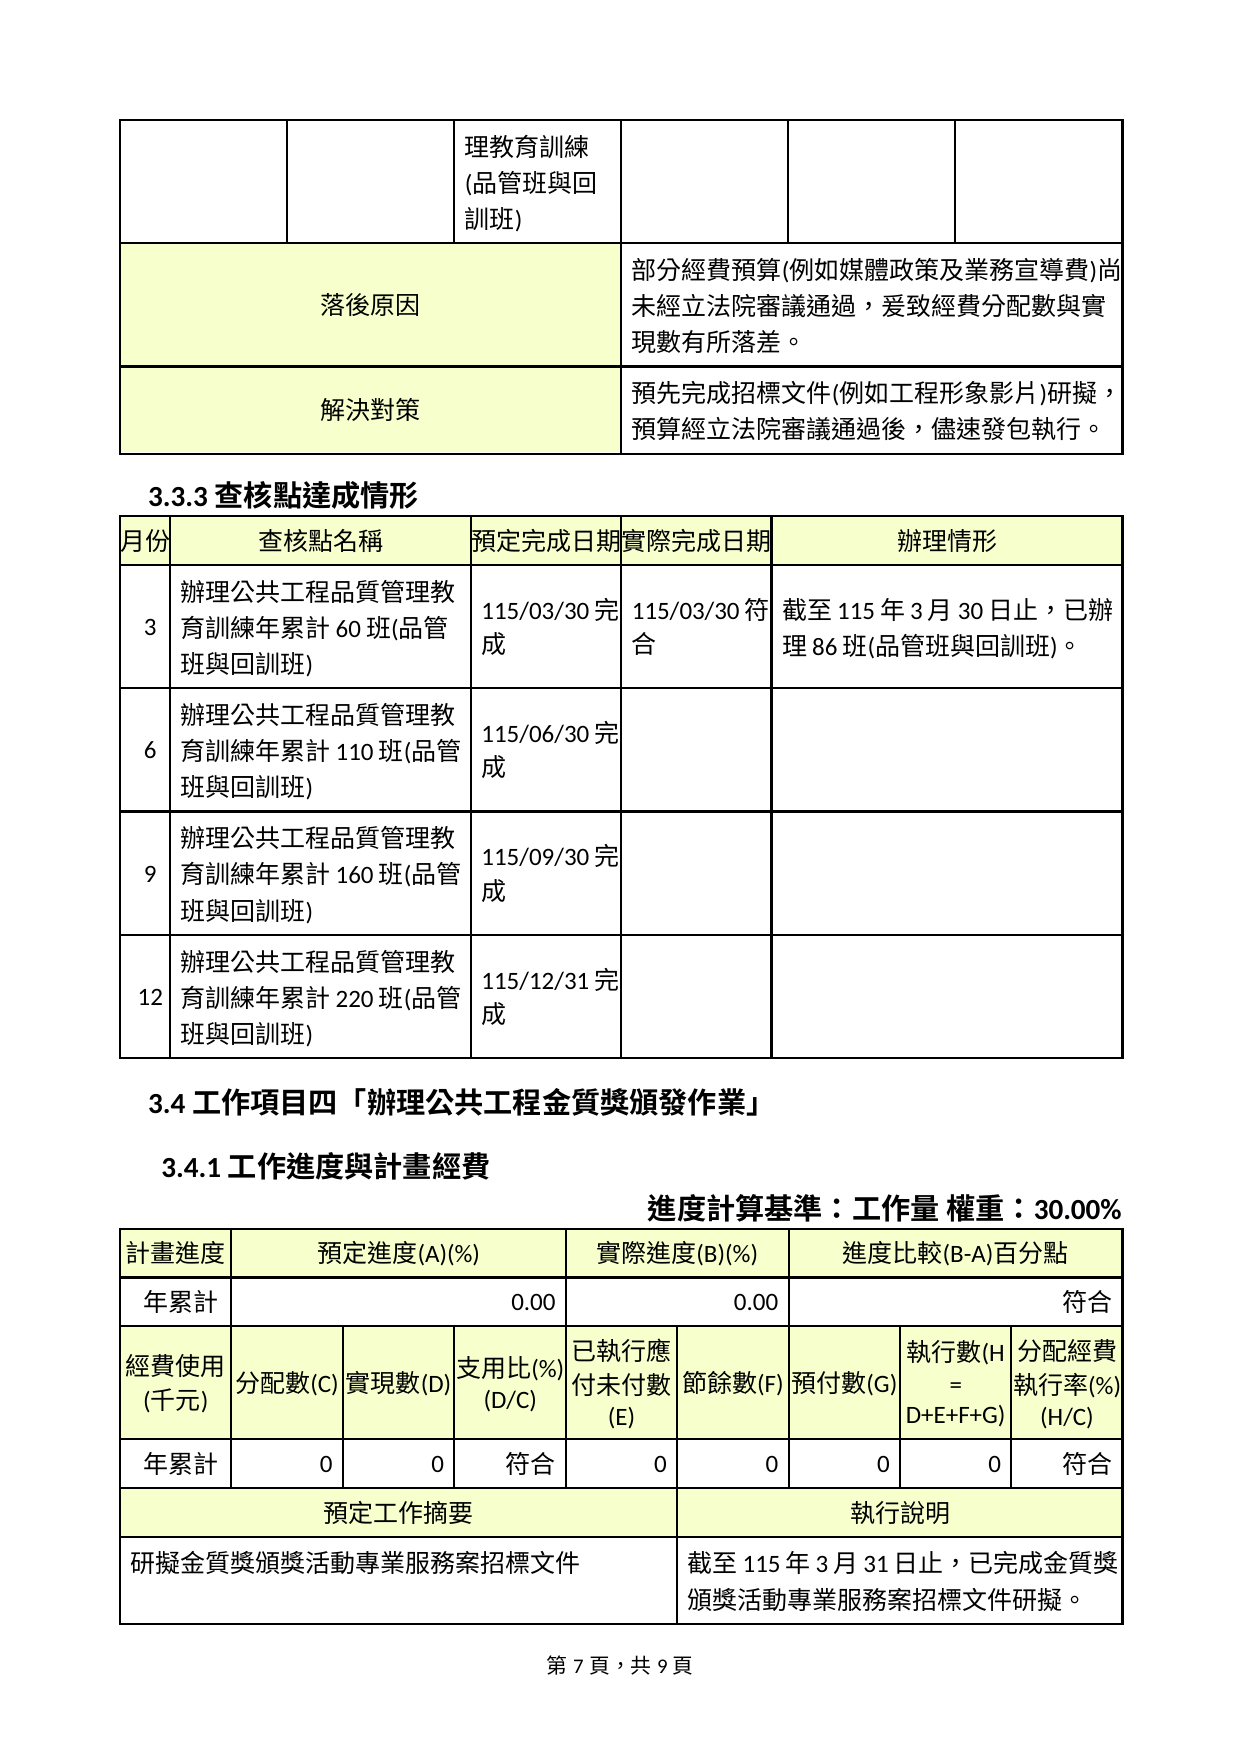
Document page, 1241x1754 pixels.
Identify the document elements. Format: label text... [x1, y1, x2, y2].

table_header 實際完成日期 [622, 517, 770, 564]
table_cell 0 [790, 1440, 899, 1487]
table_cell 解決對策 [121, 368, 620, 452]
table_cell 9 [121, 813, 169, 934]
table_cell 6 [121, 689, 169, 810]
table_cell 0 [344, 1440, 453, 1487]
text 3.4.1 工作進度與計畫經費 [119, 1143, 1121, 1185]
table_cell 115/03/30完成 [472, 566, 620, 687]
table_cell 辦理公共工程品質管理教育訓練年累計60班(品管班與回訓班) [171, 566, 470, 687]
table_header 月份 [121, 517, 169, 564]
table_cell 分配經費執行率(%)(H/C) [1012, 1327, 1121, 1438]
table_cell 經費使用(千元) [121, 1327, 230, 1438]
table_cell 實現數(D) [344, 1327, 453, 1438]
table_header 辦理情形 [773, 517, 1121, 564]
table_cell 辦理公共工程品質管理教育訓練年累計160班(品管班與回訓班) [171, 813, 470, 934]
table_cell 辦理公共工程品質管理教育訓練年累計110班(品管班與回訓班) [171, 689, 470, 810]
table_cell 預先完成招標文件(例如工程形象影片)研擬，預算經立法院審議通過後，儘速發包執行。 [622, 368, 1121, 452]
table_header 實際進度(B)(%) [567, 1230, 788, 1276]
table_cell 截至115年3月31日止，已完成金質獎頒獎活動專業服務案招標文件研擬。 [678, 1538, 1121, 1623]
table_cell [773, 689, 1121, 810]
table_cell 分配數(C) [232, 1327, 342, 1438]
table_cell 115/09/30完成 [472, 813, 620, 934]
table_cell [622, 936, 770, 1057]
table_cell 預定工作摘要 [121, 1489, 676, 1536]
table_cell [773, 813, 1121, 934]
table_header 預定進度(A)(%) [232, 1230, 565, 1276]
text 3.4 工作項目四「辦理公共工程金質獎頒發作業」 [119, 1080, 1121, 1122]
table_cell 12 [121, 936, 169, 1057]
table_header 進度比較(B-A)百分點 [790, 1230, 1121, 1276]
table_cell [789, 121, 954, 242]
table_cell 115/06/30完成 [472, 689, 620, 810]
table_cell [622, 121, 787, 242]
table_cell 年累計 [121, 1279, 230, 1325]
table_cell 0 [232, 1440, 342, 1487]
table_cell 0.00 [232, 1279, 565, 1325]
table_cell 符合 [790, 1279, 1121, 1325]
table_cell 0 [567, 1440, 676, 1487]
table_cell 研擬金質獎頒獎活動專業服務案招標文件 [121, 1538, 676, 1623]
table_cell 部分經費預算(例如媒體政策及業務宣導費)尚未經立法院審議通過，爰致經費分配數與實現數有所落差。 [622, 244, 1121, 365]
table_cell 年累計 [121, 1440, 230, 1487]
table_cell 0 [901, 1440, 1010, 1487]
table_cell 115/03/30符合 [622, 566, 770, 687]
table_cell 符合 [455, 1440, 565, 1487]
table_cell [622, 813, 770, 934]
table_cell [288, 121, 453, 242]
table_cell 115/12/31完成 [472, 936, 620, 1057]
table_cell 已執行應付未付數(E) [567, 1327, 676, 1438]
table_cell 執行說明 [678, 1489, 1121, 1536]
table_cell 辦理公共工程品質管理教育訓練年累計220班(品管班與回訓班) [171, 936, 470, 1057]
table_header 計畫進度 [121, 1230, 230, 1276]
table_cell 截至115年3月30日止，已辦理86班(品管班與回訓班)。 [773, 566, 1121, 687]
table_cell [956, 121, 1121, 242]
table_cell 執行數(H = D+E+F+G) [901, 1327, 1010, 1438]
table_header 預定完成日期 [472, 517, 620, 564]
table_cell [622, 689, 770, 810]
table_cell 0 [678, 1440, 788, 1487]
table_cell 節餘數(F) [678, 1327, 788, 1438]
table_cell [773, 936, 1121, 1057]
text 3.3.3 查核點達成情形 [119, 475, 1121, 515]
text 進度計算基準：工作量 權重：30.00% [119, 1185, 1121, 1228]
table_cell 符合 [1012, 1440, 1121, 1487]
table_cell 理教育訓練(品管班與回訓班) [455, 121, 620, 242]
table_cell [121, 121, 286, 242]
table_cell 預付數(G) [790, 1327, 899, 1438]
table_cell 支用比(%)(D/C) [455, 1327, 565, 1438]
table_header 查核點名稱 [171, 517, 470, 564]
table_cell 3 [121, 566, 169, 687]
table_cell 0.00 [567, 1279, 788, 1325]
table_cell 落後原因 [121, 244, 620, 365]
